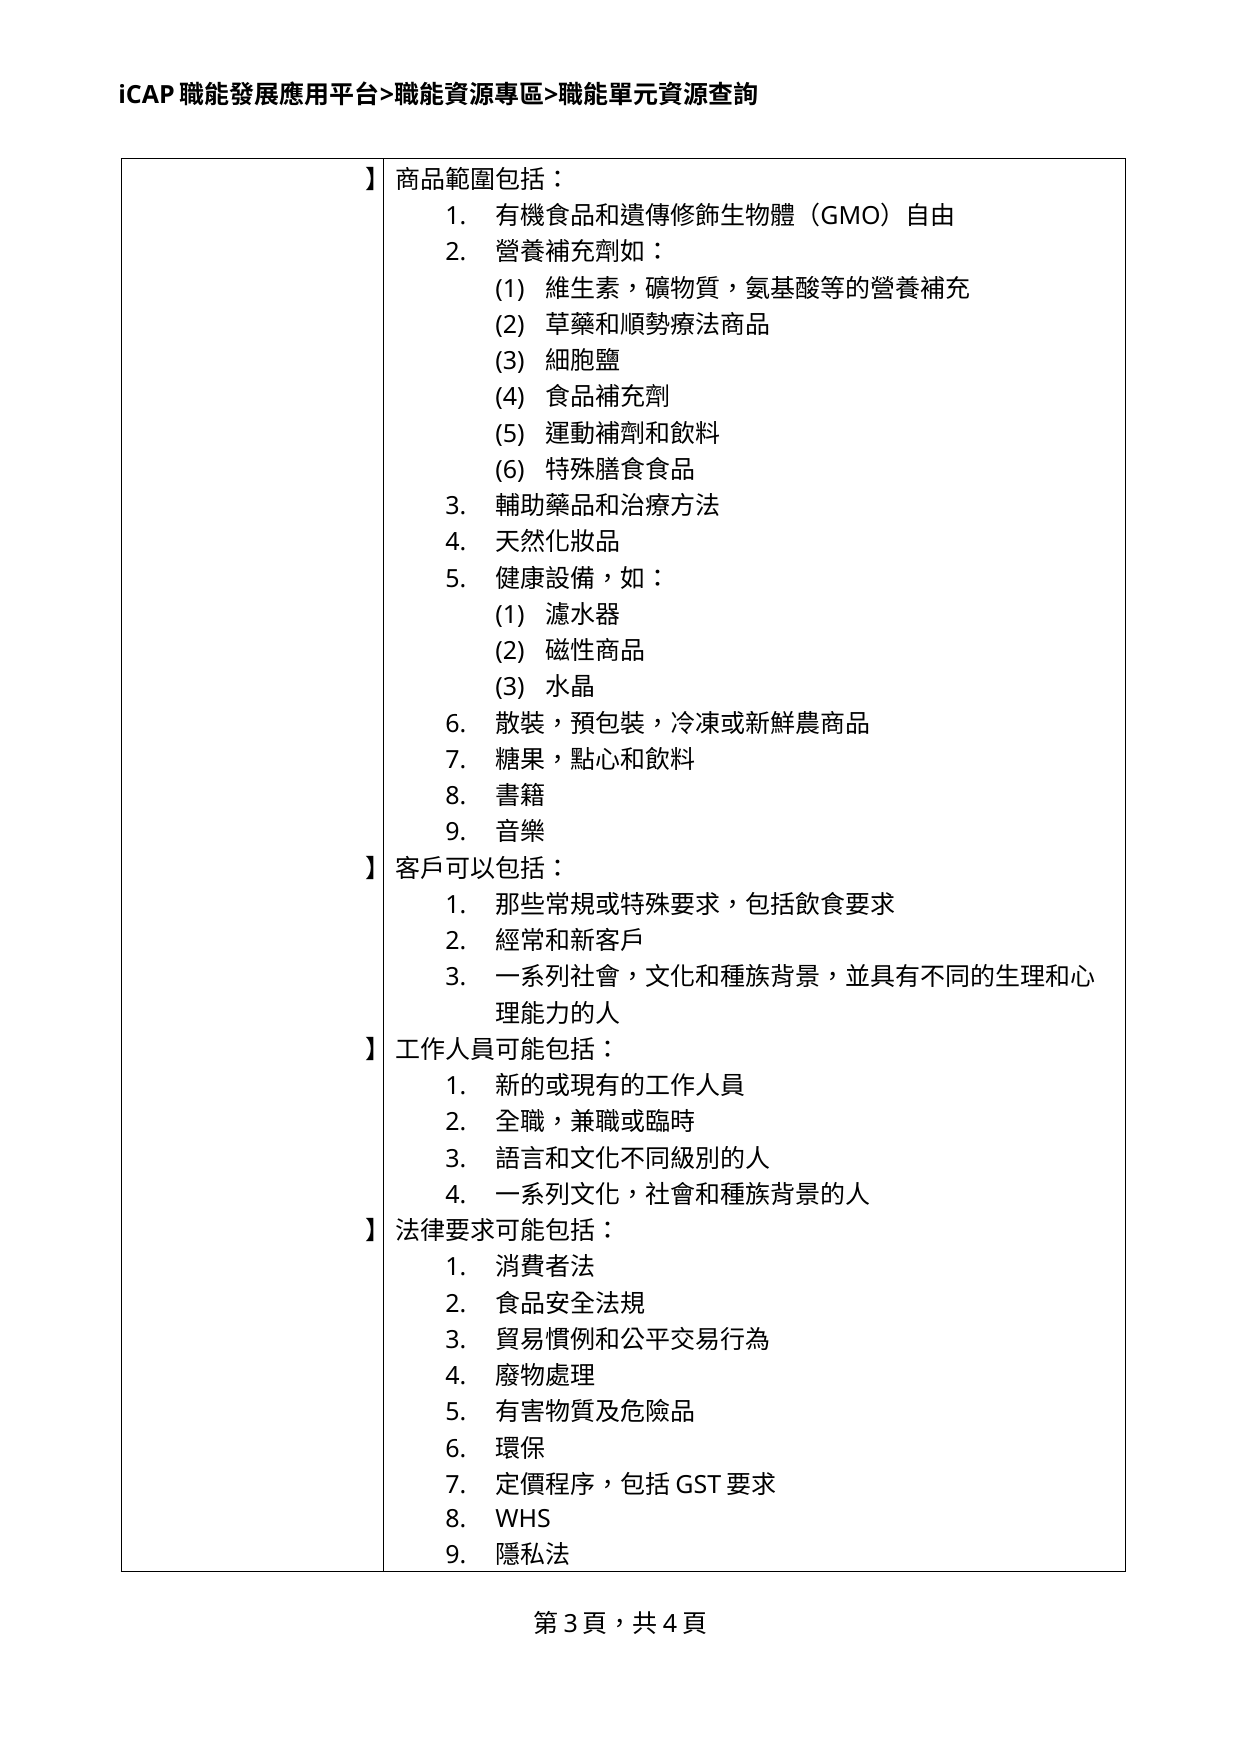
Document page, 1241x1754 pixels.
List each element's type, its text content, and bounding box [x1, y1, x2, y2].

table_cell 說明與補充事項 [122, 159, 383, 1571]
table_cell 商品知識可能包括： 類型 目的 基本製作方法 特性和優點 價錢 儲存需求 保存期 商品使用指徵 禁忌症對傳統和替代藥物和治療 資訊來源可能包括： 商店或供應商商品手冊 小冊子 商品標籤 網際網路 指定員工 商品研討會 商品間比較可能涉及到： 特性和優點 製作方法 價錢 儲存需求和保存期 商品範圍包括： 有機食品和遺傳修飾生物體（GMO）自由 營養補充劑如： 維生素，礦物質，氨基酸等的營養補充 草藥和順勢療法商品 細胞鹽 食品補充劑 運動補劑和飲料 特殊膳食食品 輔助藥品和治療方法 天然化妝品 健康設備，如： 濾水器 磁性商品 水晶 散裝，預包裝，冷凍或新鮮農商品 糖果，點心和飲料 書籍 音樂 客戶可以包括： 那些常規或特殊要求，包括飲食要求 經常和新客戶 一系列社會，文化和種族背景，並具有不同的生理和心理能力的人 工作人員可能包括： 新的或現有的工作人員 全職，兼職或臨時 語言和文化不同級別的人 一系列文化，社會和種族背景的人 法律要求可能包括： 消費者法 食品安全法規 貿易慣例和公平交易行為 廢物處理 有害物質及危險品 環保 定價程序，包括GST要求 WHS 隱私法 習俗規定 政策和程序，在以下方面： 銷售健康和營養商品和服務 與客戶互動 安排約談時間 補充商品可能包括： 草藥，順勢療法和芳香療法商品 其他自然和傳統療法（如中國，印度草藥，巴赫花精） 按摩油 個人衛生用品 自然彩妝商品 [384, 159, 1125, 1571]
